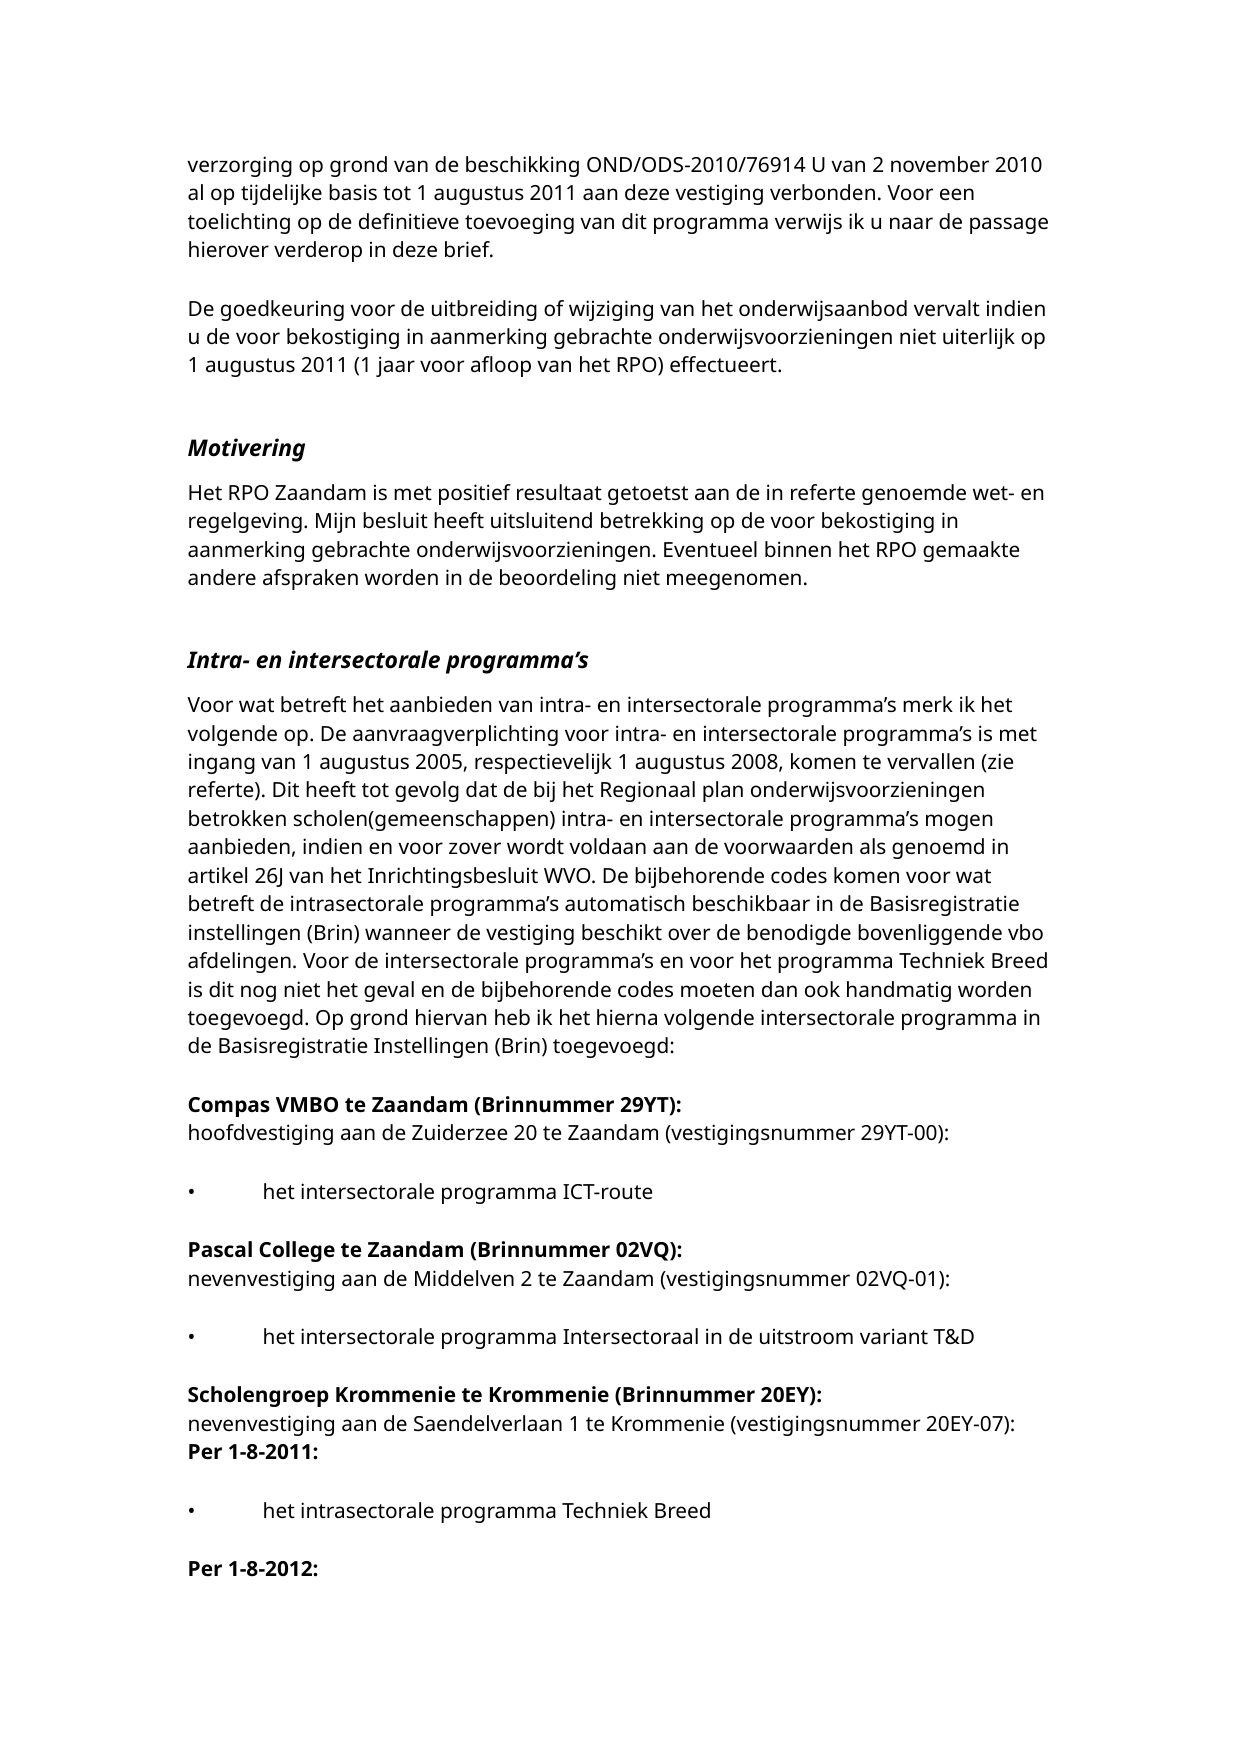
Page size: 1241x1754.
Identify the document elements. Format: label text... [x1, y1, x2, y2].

list het intersectorale programma Intersectoraal in de uitstroom variant T&D [187, 1322, 1053, 1351]
text nevenvestiging aan de Saendelverlaan 1 te Krommenie (vestigingsnummer 20EY-07): [187, 1409, 1053, 1437]
text De goedkeuring voor de uitbreiding of wijziging van het onderwijsaanbod vervalt indien u de voor bekostiging in aanmerking gebrachte onderwijsvoorzieningen niet uiterlijk op 1 augustus 2011 (1 jaar voor afloop van het RPO) effectueert. [187, 294, 1053, 379]
text Het RPO Zaandam is met positief resultaat getoetst aan de in referte genoemde wet- en regelgeving. Mijn besluit heeft uitsluitend betrekking op de voor bekostiging in aanmerking gebrachte onderwijsvoorzieningen. Eventueel binnen het RPO gemaakte andere afspraken worden in de beoordeling niet meegenomen. [187, 478, 1053, 592]
text Per 1-8-2012: [187, 1554, 1053, 1583]
text Voor wat betreft het aanbieden van intra- en intersectorale programma’s merk ik het volgende op. De aanvraagverplichting voor intra- en intersectorale programma’s is met ingang van 1 augustus 2005, respectievelijk 1 augustus 2008, komen te vervallen (zie referte). Dit heeft tot gevolg dat de bij het Regionaal plan onderwijsvoorzieningen betrokken scholen(gemeenschappen) intra- en intersectorale programma’s mogen aanbieden, indien en voor zover wordt voldaan aan de voorwaarden als genoemd in artikel 26J van het Inrichtingsbesluit WVO. De bijbehorende codes komen voor wat betreft de intrasectorale programma’s automatisch beschikbaar in de Basisregistratie instellingen (Brin) wanneer de vestiging beschikt over de benodigde bovenliggende vbo afdelingen. Voor de intersectorale programma’s en voor het programma Techniek Breed is dit nog niet het geval en de bijbehorende codes moeten dan ook handmatig worden toegevoegd. Op grond hiervan heb ik het hierna volgende intersectorale programma in de Basisregistratie Instellingen (Brin) toegevoegd: [187, 690, 1053, 1060]
text nevenvestiging aan de Middelven 2 te Zaandam (vestigingsnummer 02VQ-01): [187, 1264, 1053, 1292]
text hoofdvestiging aan de Zuiderzee 20 te Zaandam (vestigingsnummer 29YT-00): [187, 1118, 1053, 1147]
text Scholengroep Krommenie te Krommenie (Brinnummer 20EY): [187, 1381, 1053, 1409]
subtitle Motivering [187, 432, 1053, 463]
text verzorging op grond van de beschikking OND/ODS-2010/76914 U van 2 november 2010 al op tijdelijke basis tot 1 augustus 2011 aan deze vestiging verbonden. Voor een toelichting op de definitieve toevoeging van dit programma verwijs ik u naar de passage hierover verderop in deze brief. [187, 150, 1053, 264]
list het intersectorale programma ICT-route [187, 1177, 1053, 1205]
text Compas VMBO te Zaandam (Brinnummer 29YT): [187, 1090, 1053, 1118]
list het intrasectorale programma Techniek Breed [187, 1496, 1053, 1524]
subtitle Intra- en intersectorale programma’s [187, 644, 1053, 675]
text Per 1-8-2011: [187, 1437, 1053, 1466]
text Pascal College te Zaandam (Brinnummer 02VQ): [187, 1235, 1053, 1264]
